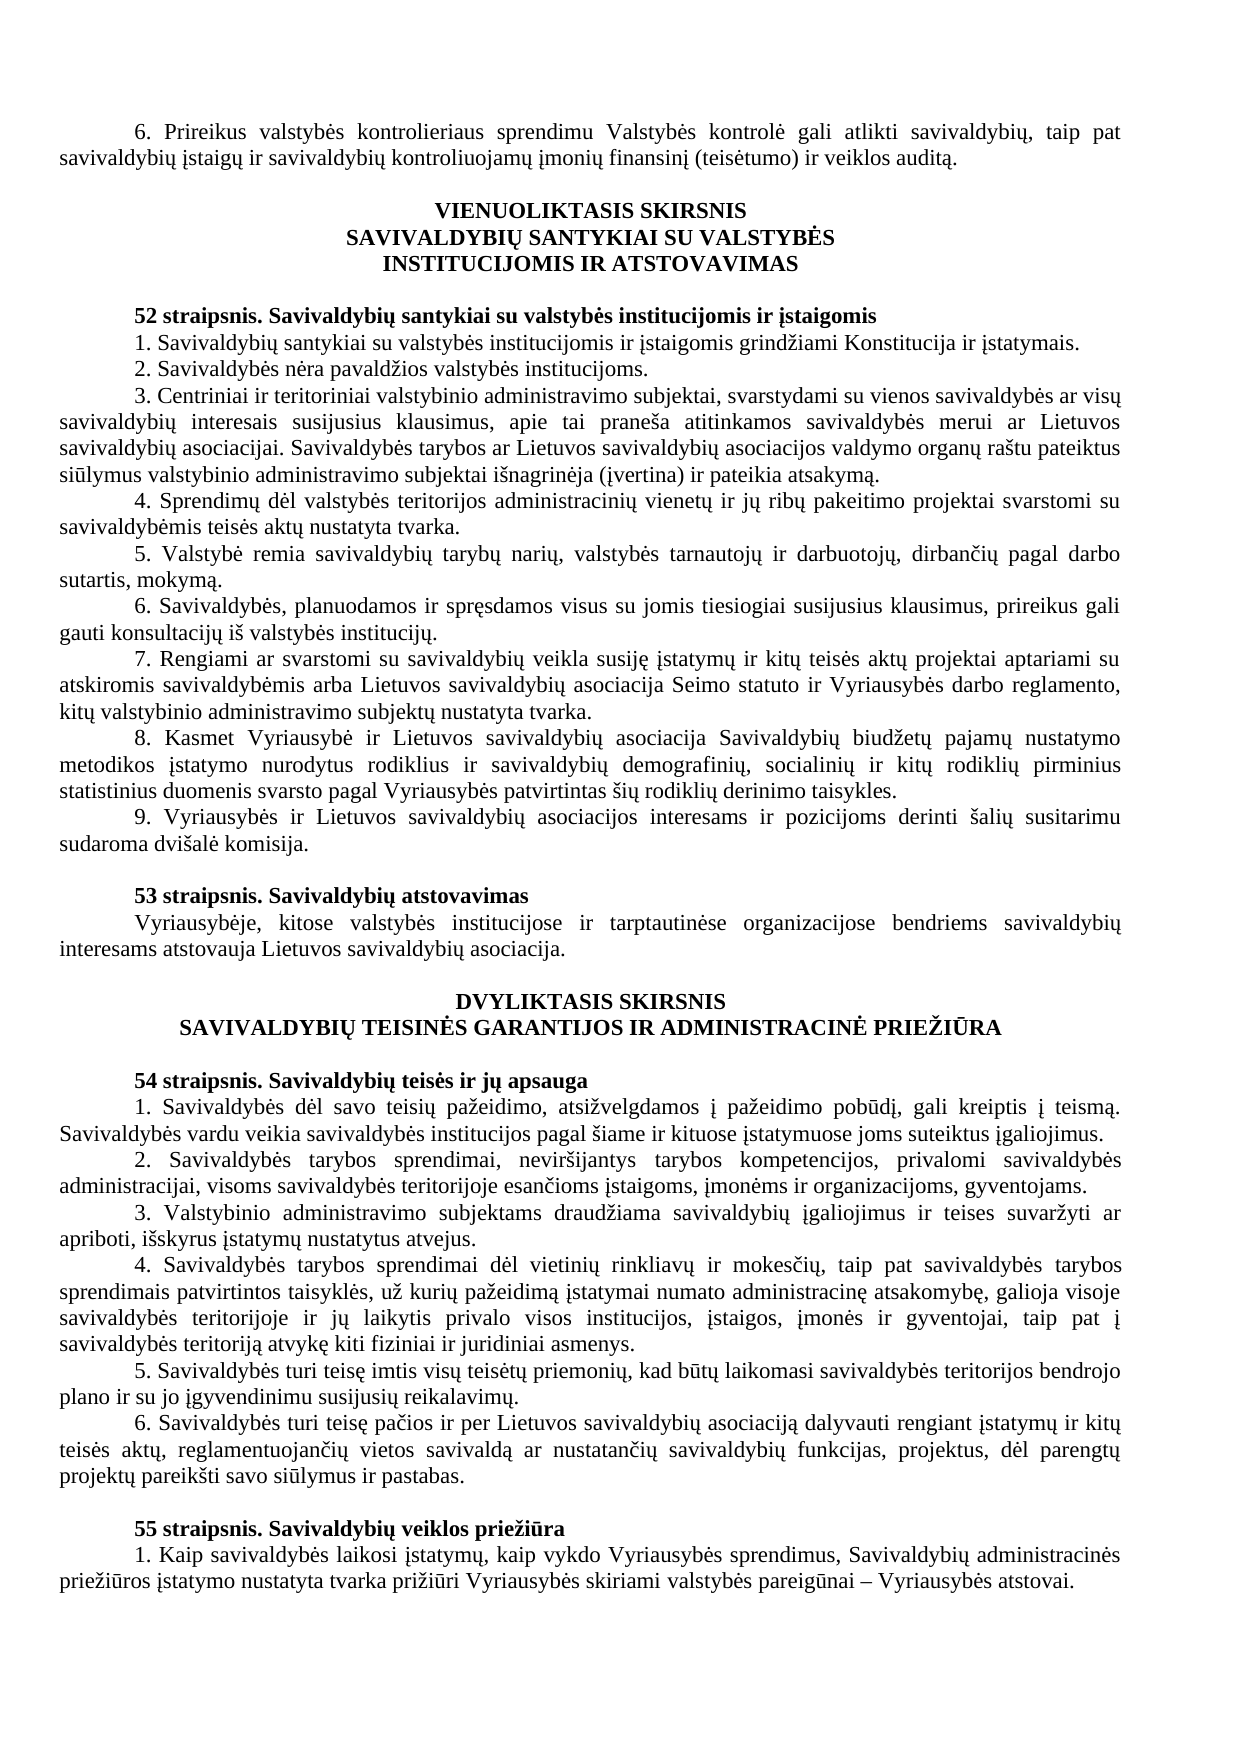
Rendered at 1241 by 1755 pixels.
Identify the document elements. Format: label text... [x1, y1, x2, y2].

text 9. Vyriausybės ir Lietuvos savivaldybių asociacijos interesams ir pozicijoms derinti šalių susitarimu sudaroma dvišalė komisija. [59, 803, 1122, 856]
text 6. Prireikus valstybės kontrolieriaus sprendimu Valstybės kontrolė gali atlikti savivaldybių, taip pat savivaldybių įstaigų ir savivaldybių kontroliuojamų įmonių finansinį (teisėtumo) ir veiklos auditą. [59, 118, 1122, 171]
subtitle INSTITUCIJOMIS IR ATSTOVAVIMAS [59, 250, 1122, 276]
text Vyriausybėje, kitose valstybės institucijose ir tarptautinėse organizacijose bendriems savivaldybių interesams atstovauja Lietuvos savivaldybių asociacija. [59, 909, 1122, 961]
text 1. Savivaldybių santykiai su valstybės institucijomis ir įstaigomis grindžiami Konstitucija ir įstatymais. [59, 329, 1122, 355]
text 4. Sprendimų dėl valstybės teritorijos administracinių vienetų ir jų ribų pakeitimo projektai svarstomi su savivaldybėmis teisės aktų nustatyta tvarka. [59, 487, 1122, 540]
text 4. Savivaldybės tarybos sprendimai dėl vietinių rinkliavų ir mokesčių, taip pat savivaldybės tarybos sprendimais patvirtintos taisyklės, už kurių pažeidimą įstatymai numato administracinę atsakomybę, galioja visoje savivaldybės teritorijoje ir jų laikytis privalo visos institucijos, įstaigos, įmonės ir gyventojai, taip pat į savivaldybės teritoriją atvykę kiti fiziniai ir juridiniai asmenys. [59, 1251, 1122, 1357]
subtitle SAVIVALDYBIŲ SANTYKIAI SU VALSTYBĖS [59, 223, 1122, 250]
text 55 straipsnis. Savivaldybių veiklos priežiūra [59, 1515, 1122, 1541]
text 6. Savivaldybės turi teisę pačios ir per Lietuvos savivaldybių asociaciją dalyvauti rengiant įstatymų ir kitų teisės aktų, reglamentuojančių vietos savivaldą ar nustatančių savivaldybių funkcijas, projektus, dėl parengtų projektų pareikšti savo siūlymus ir pastabas. [59, 1409, 1122, 1488]
text 3. Centriniai ir teritoriniai valstybinio administravimo subjektai, svarstydami su vienos savivaldybės ar visų savivaldybių interesais susijusius klausimus, apie tai praneša atitinkamos savivaldybės merui ar Lietuvos savivaldybių asociacijai. Savivaldybės tarybos ar Lietuvos savivaldybių asociacijos valdymo organų raštu pateiktus siūlymus valstybinio administravimo subjektai išnagrinėja (įvertina) ir pateikia atsakymą. [59, 382, 1122, 487]
text 2. Savivaldybės nėra pavaldžios valstybės institucijoms. [59, 355, 1122, 382]
text 8. Kasmet Vyriausybė ir Lietuvos savivaldybių asociacija Savivaldybių biudžetų pajamų nustatymo metodikos įstatymo nurodytus rodiklius ir savivaldybių demografinių, socialinių ir kitų rodiklių pirminius statistinius duomenis svarsto pagal Vyriausybės patvirtintas šių rodiklių derinimo taisykles. [59, 724, 1122, 803]
text 5. Valstybė remia savivaldybių tarybų narių, valstybės tarnautojų ir darbuotojų, dirbančių pagal darbo sutartis, mokymą. [59, 540, 1122, 592]
text VIENUOLIKTASIS SKIRSNIS [59, 197, 1122, 223]
text 2. Savivaldybės tarybos sprendimai, neviršijantys tarybos kompetencijos, privalomi savivaldybės administracijai, visoms savivaldybės teritorijoje esančioms įstaigoms, įmonėms ir organizacijoms, gyventojams. [59, 1146, 1122, 1199]
text 5. Savivaldybės turi teisę imtis visų teisėtų priemonių, kad būtų laikomasi savivaldybės teritorijos bendrojo plano ir su jo įgyvendinimu susijusių reikalavimų. [59, 1357, 1122, 1409]
subtitle SAVIVALDYBIŲ TEISINĖS GARANTIJOS IR ADMINISTRACINĖ PRIEŽIŪRA [59, 1014, 1122, 1041]
text 7. Rengiami ar svarstomi su savivaldybių veikla susiję įstatymų ir kitų teisės aktų projektai aptariami su atskiromis savivaldybėmis arba Lietuvos savivaldybių asociacija Seimo statuto ir Vyriausybės darbo reglamento, kitų valstybinio administravimo subjektų nustatyta tvarka. [59, 645, 1122, 724]
text 1. Savivaldybės dėl savo teisių pažeidimo, atsižvelgdamos į pažeidimo pobūdį, gali kreiptis į teismą. Savivaldybės vardu veikia savivaldybės institucijos pagal šiame ir kituose įstatymuose joms suteiktus įgaliojimus. [59, 1093, 1122, 1146]
text 3. Valstybinio administravimo subjektams draudžiama savivaldybių įgaliojimus ir teises suvaržyti ar apriboti, išskyrus įstatymų nustatytus atvejus. [59, 1199, 1122, 1251]
text 53 straipsnis. Savivaldybių atstovavimas [59, 882, 1122, 909]
text 1. Kaip savivaldybės laikosi įstatymų, kaip vykdo Vyriausybės sprendimus, Savivaldybių administracinės priežiūros įstatymo nustatyta tvarka prižiūri Vyriausybės skiriami valstybės pareigūnai – Vyriausybės atstovai. [59, 1541, 1122, 1594]
text 6. Savivaldybės, planuodamos ir spręsdamos visus su jomis tiesiogiai susijusius klausimus, prireikus gali gauti konsultacijų iš valstybės institucijų. [59, 592, 1122, 645]
text DVYLIKTASIS SKIRSNIS [59, 988, 1122, 1014]
text 52 straipsnis. Savivaldybių santykiai su valstybės institucijomis ir įstaigomis [59, 303, 1122, 329]
text 54 straipsnis. Savivaldybių teisės ir jų apsauga [59, 1067, 1122, 1093]
